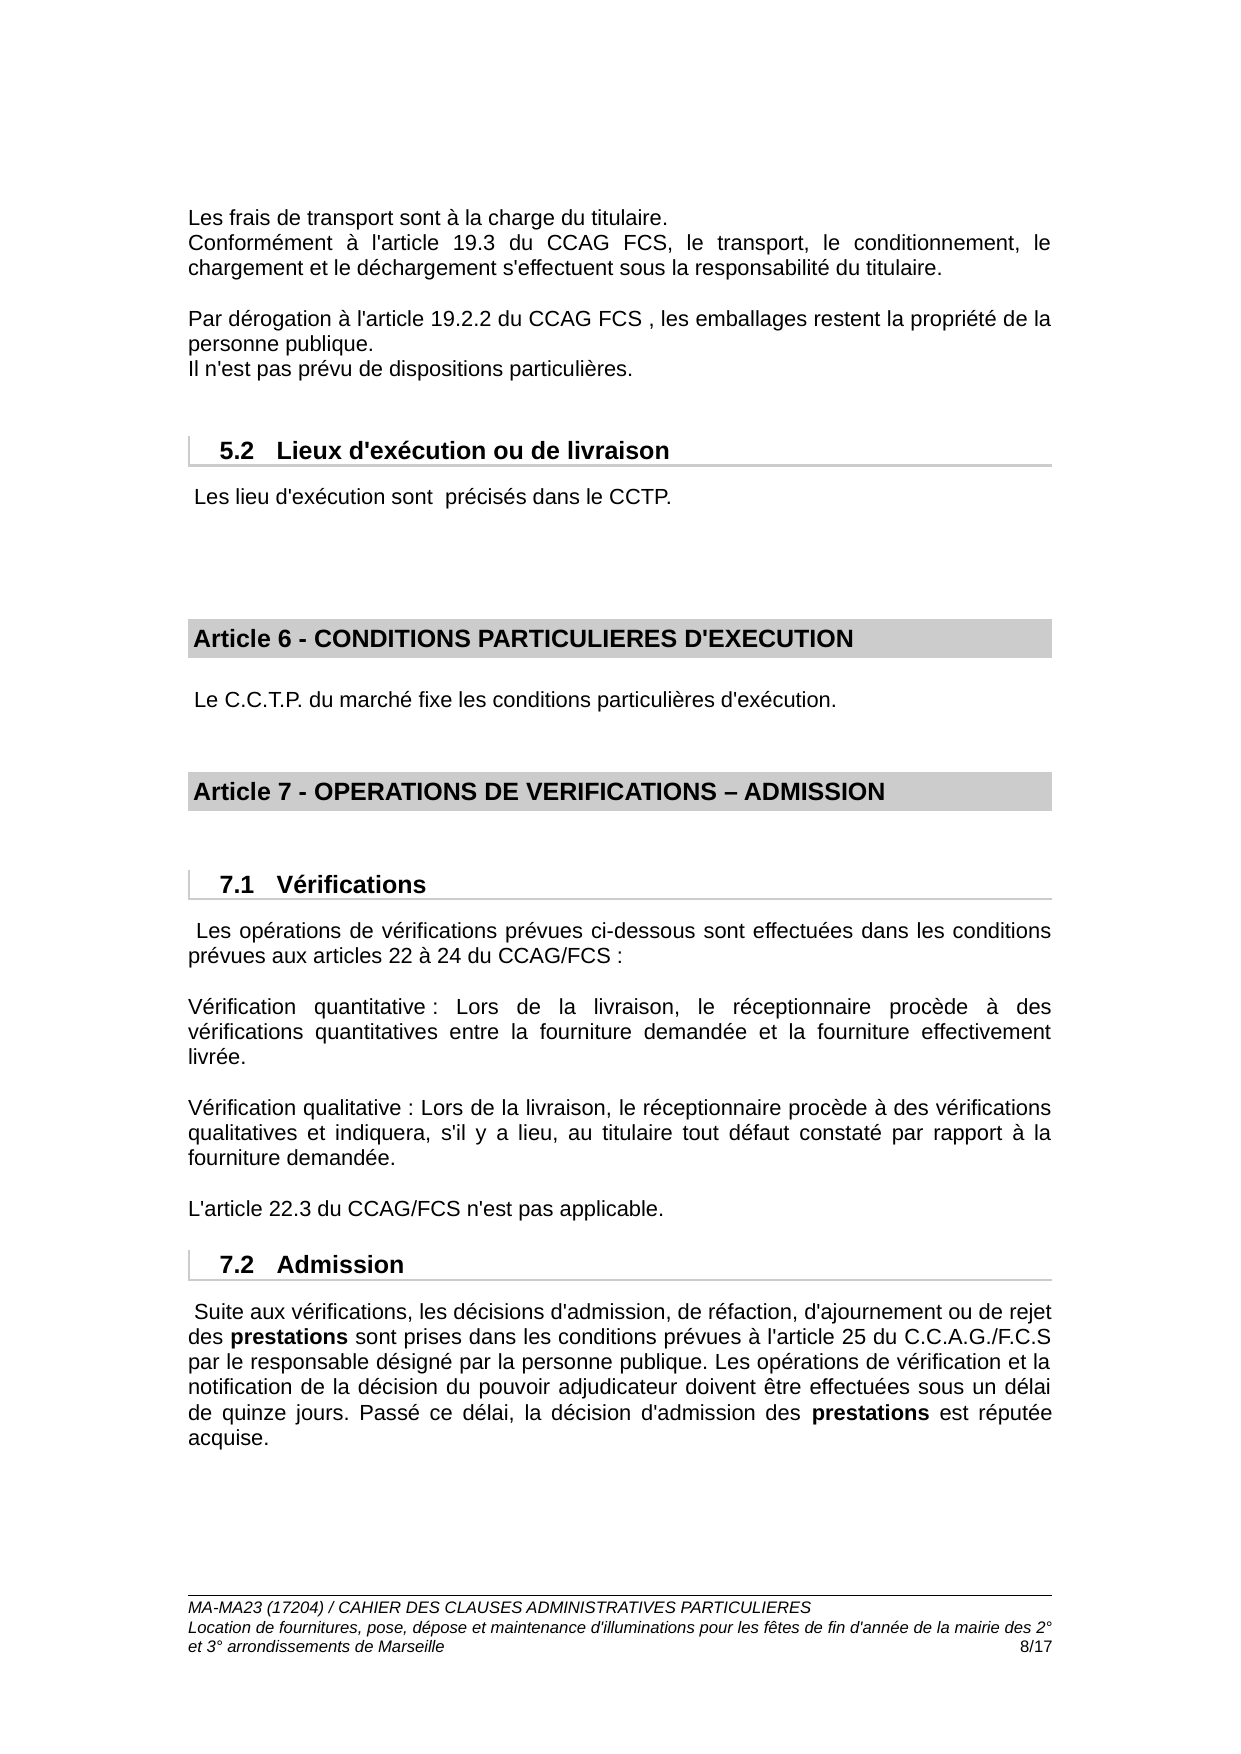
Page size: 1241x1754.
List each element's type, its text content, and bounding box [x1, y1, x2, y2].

subtitle OPERATIONS DE VERIFICATIONS – ADMISSION [190, 774, 1050, 808]
text Vérification quantitative : Lors de la livraison, le réceptionnaire procède à des vérifications quantitatives entre la fourniture demandée et la fourniture effectivement livrée. [188, 994, 1052, 1069]
text Les frais de transport sont à la charge du titulaire. [188, 204, 1052, 230]
text Conformément à l'article 19.3 du CCAG FCS, le transport, le conditionnement, le chargement et le déchargement s'effectuent sous la responsabilité du titulaire. [188, 230, 1052, 280]
subtitle Lieux d'exécution ou de livraison [190, 436, 1052, 464]
text L'article 22.3 du CCAG/FCS n'est pas applicable. [188, 1195, 1052, 1221]
text Le C.C.T.P. du marché fixe les conditions particulières d'exécution. [188, 687, 1052, 713]
text Les lieu d'exécution sont précisés dans le CCTP. [188, 484, 1052, 509]
subtitle Admission [190, 1250, 1052, 1279]
subtitle Vérifications [188, 869, 1052, 898]
text Vérification qualitative : Lors de la livraison, le réceptionnaire procède à des vérifications qualitatives et indiquera, s'il y a lieu, au titulaire tout défaut constaté par rapport à la fourniture demandée. [188, 1094, 1052, 1170]
text Il n'est pas prévu de dispositions particulières. [188, 356, 1052, 381]
subtitle CONDITIONS PARTICULIERES D'EXECUTION [190, 621, 1050, 656]
text Les opérations de vérifications prévues ci-dessous sont effectuées dans les conditions prévues aux articles 22 à 24 du CCAG/FCS : [188, 918, 1052, 968]
text Suite aux vérifications, les décisions d'admission, de réfaction, d'ajournement ou de rejet des prestations sont prises dans les conditions prévues à l'article 25 du C.C.A.G./F.C.S par le responsable désigné par la personne publique. Les opérations de vérification et la notification de la décision du pouvoir adjudicateur doivent être effectuées sous un délai de quinze jours. Passé ce délai, la décision d'admission des prestations est réputée acquise. [188, 1299, 1052, 1450]
text Par dérogation à l'article 19.2.2 du CCAG FCS , les emballages restent la propriété de la personne publique. [188, 305, 1052, 356]
